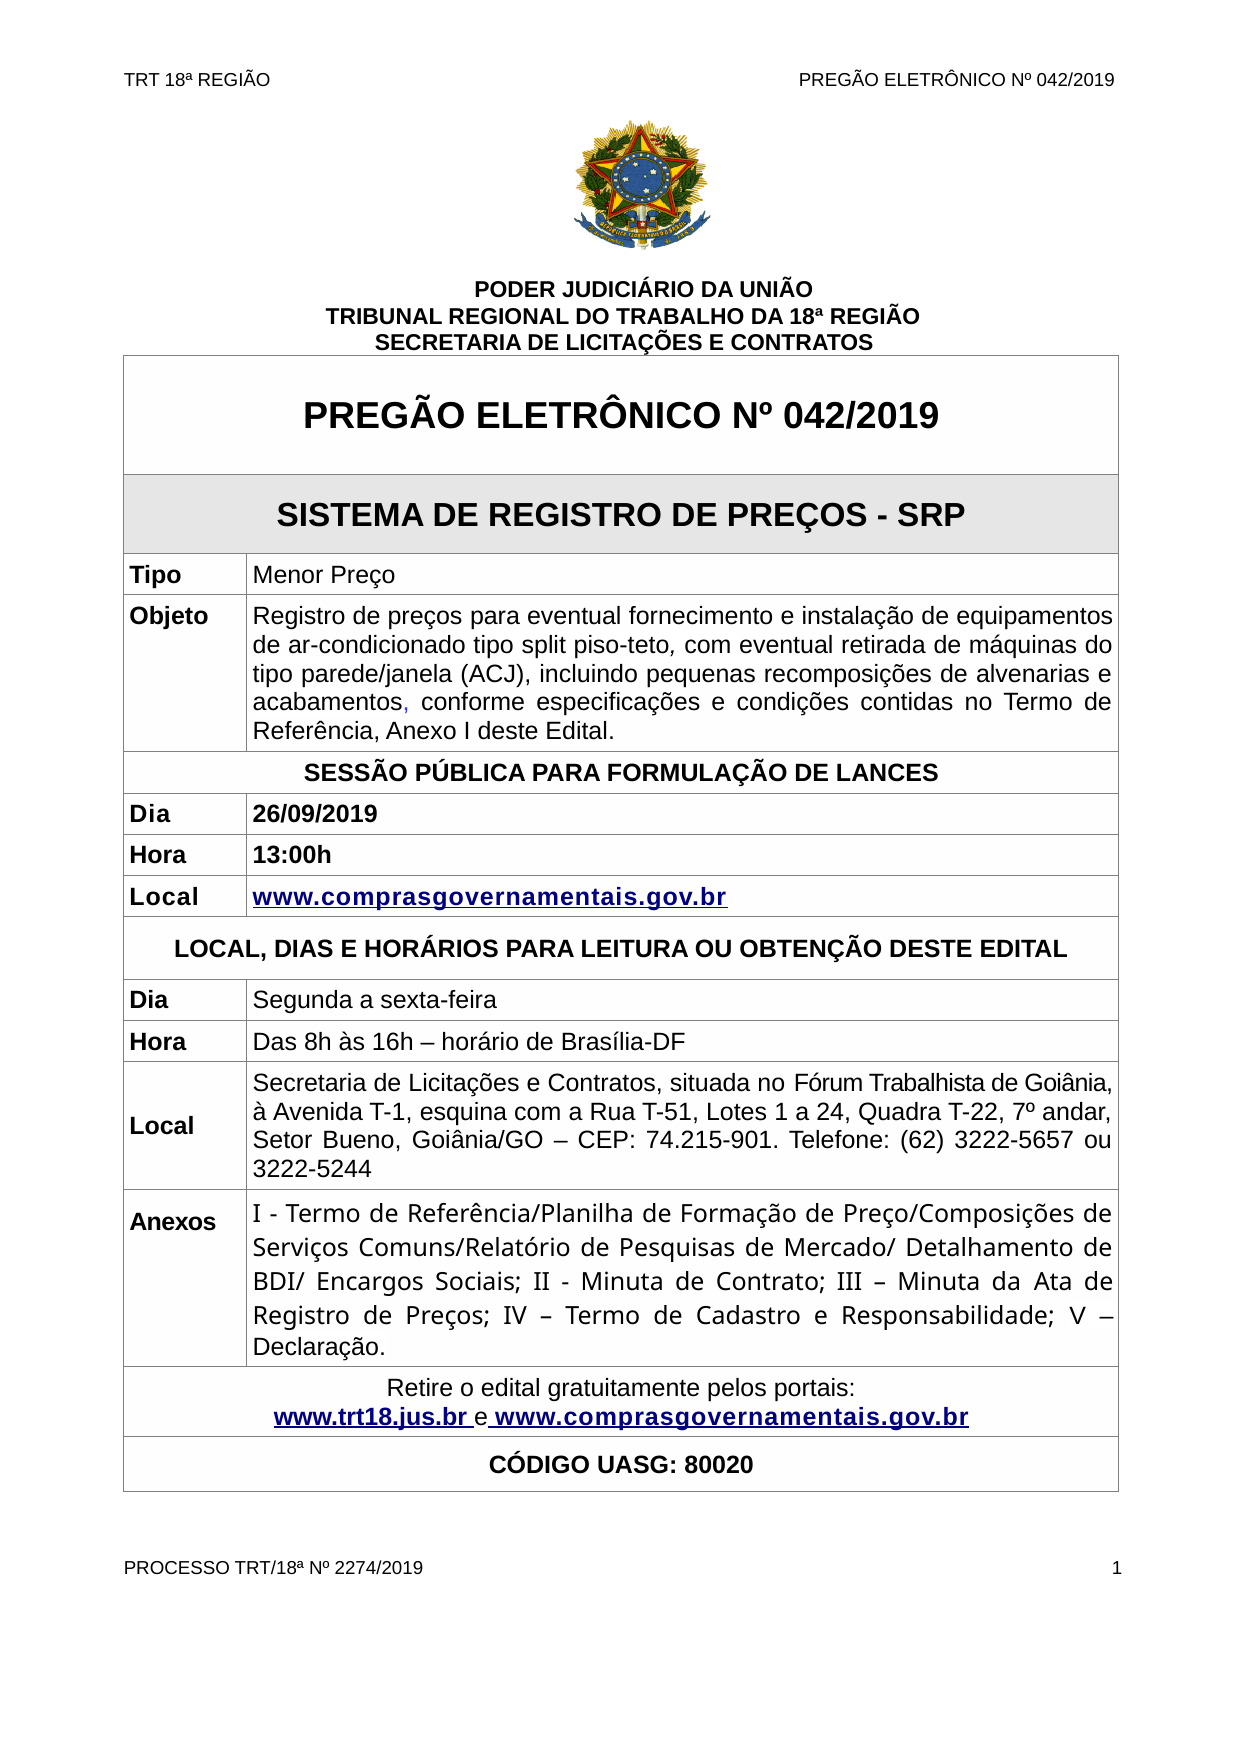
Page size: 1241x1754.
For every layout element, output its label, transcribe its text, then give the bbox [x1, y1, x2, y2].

table_cell LOCAL, DIAS E HORÁRIOS PARA LEITURA OU OBTENÇÃO DESTE EDITAL [124, 917, 1118, 978]
text TRIBUNAL REGIONAL DO TRABALHO DA 18ª REGIÃO [121, 303, 1124, 329]
table_cell Local [124, 1062, 246, 1188]
table_cell Hora [124, 835, 246, 875]
table_cell SESSÃO PÚBLICA PARA FORMULAÇÃO DE LANCES [124, 752, 1118, 792]
table_cell Registro de preços para eventual fornecimento e instalação de equipamentos de ar-condicionado tipo split piso-teto, com eventual retirada de máquinas do tipo parede/janela (ACJ), incluindo pequenas recomposições de alvenarias e acabamentos, conforme especificações e condições contidas no Termo de Referência, Anexo I deste Edital. [247, 595, 1118, 751]
table_cell Segunda a sexta-feira [247, 980, 1118, 1020]
table_cell Dia [124, 794, 246, 834]
table_cell www.comprasgovernamentais.gov.br [247, 876, 1118, 916]
table_cell CÓDIGO UASG: 80020 [124, 1437, 1118, 1491]
table_cell I - Termo de Referência/Planilha de Formação de Preço/Composições de Serviços Comuns/Relatório de Pesquisas de Mercado/ Detalhamento de BDI/ Encargos Sociais; II - Minuta de Contrato; III – Minuta da Ata de Registro de Preços; IV – Termo de Cadastro e Responsabilidade; V – Declaração. [247, 1190, 1118, 1366]
table_cell 13:00h [247, 835, 1118, 875]
table_cell 26/09/2019 [247, 794, 1118, 834]
table_cell Objeto [124, 595, 246, 751]
table_cell Retire o edital gratuitamente pelos portais: www.trt18.jus.br e www.comprasgovernamentais.gov.br [124, 1367, 1118, 1436]
text PODER JUDICIÁRIO DA UNIÃO [165, 276, 1122, 303]
table_cell Local [124, 876, 246, 916]
table_cell Menor Preço [247, 554, 1118, 594]
table_cell Das 8h às 16h – horário de Brasília-DF [247, 1021, 1118, 1061]
table_cell Tipo [124, 554, 246, 594]
table_cell Dia [124, 980, 246, 1020]
table_cell SISTEMA DE REGISTRO DE PREÇOS - SRP [124, 475, 1118, 553]
table_header PREGÃO ELETRÔNICO Nº 042/2019 [124, 356, 1118, 474]
text SECRETARIA DE LICITAÇÕES E CONTRATOS [123, 329, 1124, 355]
table_cell Anexos [124, 1190, 246, 1366]
table_cell Secretaria de Licitações e Contratos, situada no Fórum Trabalhista de Goiânia, à Avenida T-1, esquina com a Rua T-51, Lotes 1 a 24, Quadra T-22, 7º andar, Setor Bueno, Goiânia/GO – CEP: 74.215-901. Telefone: (62) 3222-5657 ou 3222-5244 [247, 1062, 1118, 1188]
table_cell Hora [124, 1021, 246, 1061]
